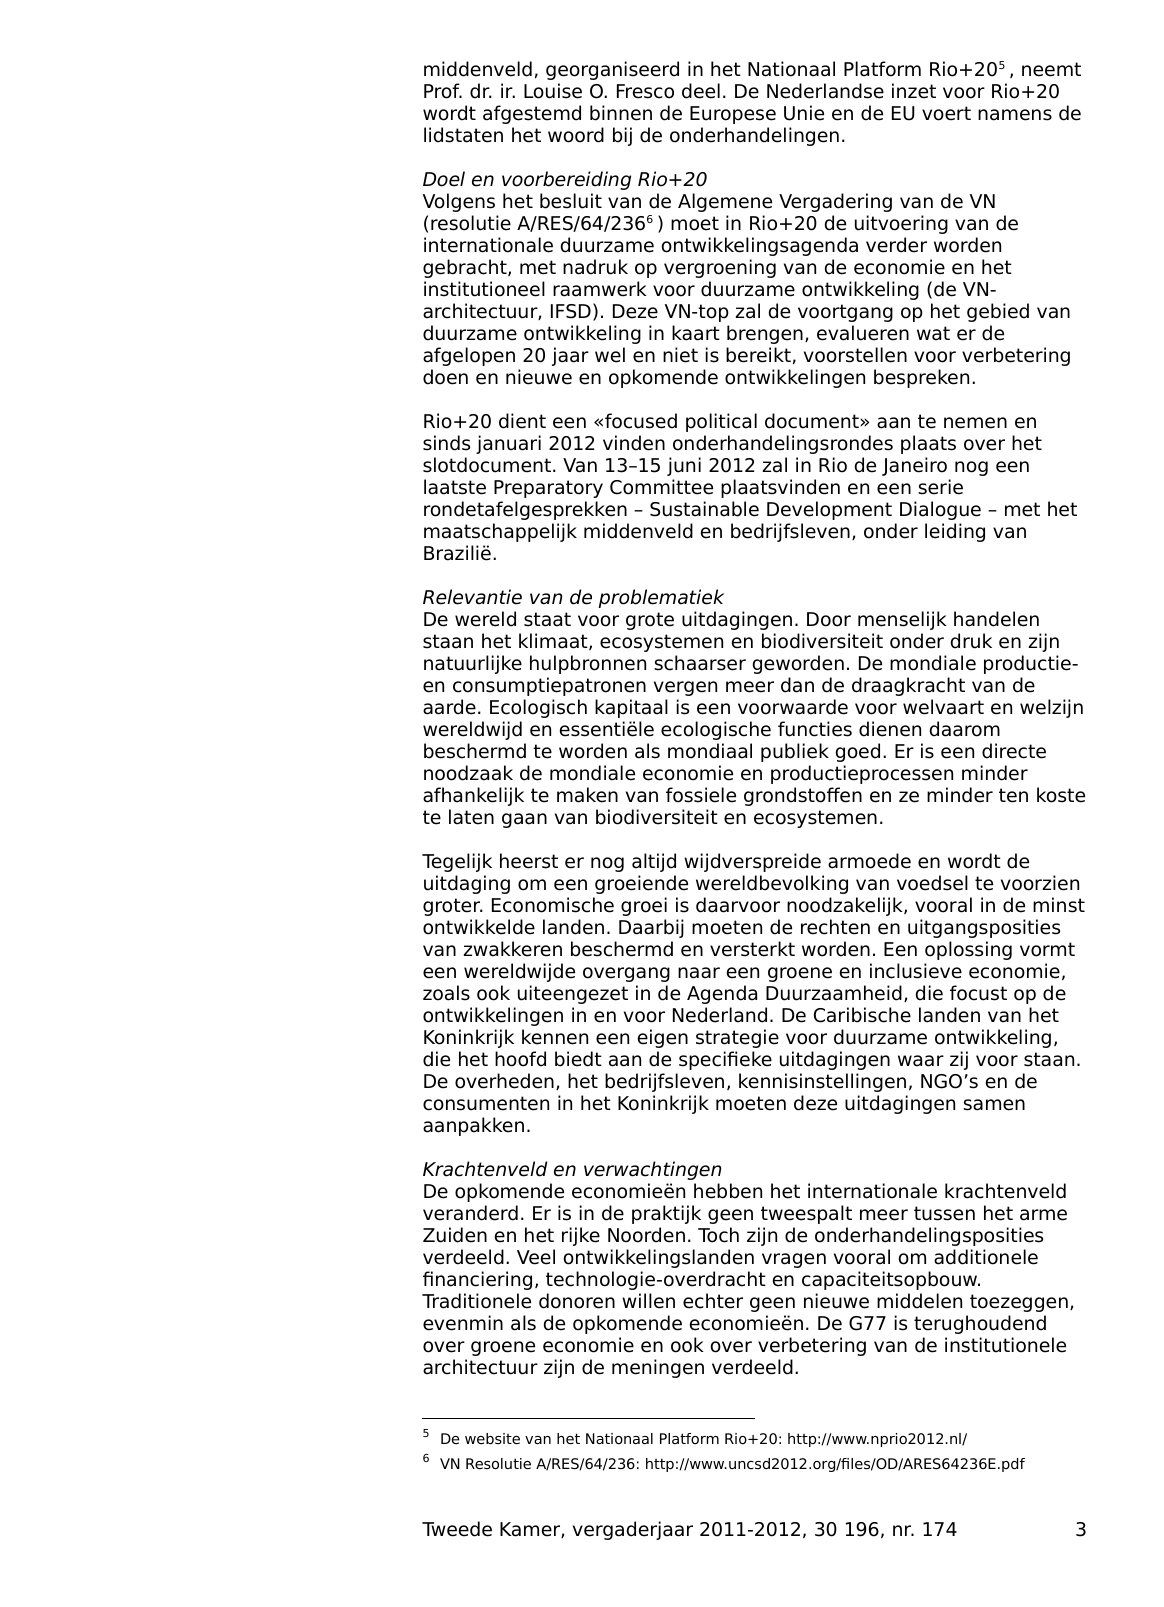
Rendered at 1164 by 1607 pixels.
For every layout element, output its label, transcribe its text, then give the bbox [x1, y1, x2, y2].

text middenveld, georganiseerd in het Nationaal Platform Rio+20, neemt Prof. dr. ir. Louise O. Fresco deel. De Nederlandse inzet voor Rio+20 wordt afgestemd binnen de Europese Unie en de EU voert namens de lidstaten het woord bij de onderhandelingen. [422, 59, 1087, 147]
text Tegelijk heerst er nog altijd wijdverspreide armoede en wordt de uitdaging om een groeiende wereldbevolking van voedsel te voorzien groter. Economische groei is daarvoor noodzakelijk, vooral in de minst ontwikkelde landen. Daarbij moeten de rechten en uitgangsposities van zwakkeren beschermd en versterkt worden. Een oplossing vormt een wereldwijde overgang naar een groene en inclusieve economie, zoals ook uiteengezet in de Agenda Duurzaamheid, die focust op de ontwikkelingen in en voor Nederland. De Caribische landen van het Koninkrijk kennen een eigen strategie voor duurzame ontwikkeling, die het hoofd biedt aan de specifieke uitdagingen waar zij voor staan. De overheden, het bedrijfsleven, kennisinstellingen, NGO’s en de consumenten in het Koninkrijk moeten deze uitdagingen samen aanpakken. [422, 851, 1087, 1137]
text Volgens het besluit van de Algemene Vergadering van de VN (resolutie A/RES/64/236) moet in Rio+20 de uitvoering van de internationale duurzame ontwikkelingsagenda verder worden gebracht, met nadruk op vergroening van de economie en het institutioneel raamwerk voor duurzame ontwikkeling (de VN-architectuur, IFSD). Deze VN-top zal de voortgang op het gebied van duurzame ontwikkeling in kaart brengen, evalueren wat er de afgelopen 20 jaar wel en niet is bereikt, voorstellen voor verbetering doen en nieuwe en opkomende ontwikkelingen bespreken. [422, 191, 1087, 389]
subtitle Relevantie van de problematiek [422, 587, 1087, 609]
text De wereld staat voor grote uitdagingen. Door menselijk handelen staan het klimaat, ecosystemen en biodiversiteit onder druk en zijn natuurlijke hulpbronnen schaarser geworden. De mondiale productie- en consumptiepatronen vergen meer dan de draagkracht van de aarde. Ecologisch kapitaal is een voorwaarde voor welvaart en welzijn wereldwijd en essentiële ecologische functies dienen daarom beschermd te worden als mondiaal publiek goed. Er is een directe noodzaak de mondiale economie en productieprocessen minder afhankelijk te maken van fossiele grondstoffen en ze minder ten koste te laten gaan van biodiversiteit en ecosystemen. [422, 609, 1087, 829]
text De website van het Nationaal Platform Rio+20: http://www.nprio2012.nl/ [422, 1427, 1087, 1449]
text Rio+20 dient een «focused political document» aan te nemen en sinds januari 2012 vinden onderhandelingsrondes plaats over het slotdocument. Van 13–15 juni 2012 zal in Rio de Janeiro nog een laatste Preparatory Committee plaatsvinden en een serie rondetafelgesprekken – Sustainable Development Dialogue – met het maatschappelijk middenveld en bedrijfsleven, onder leiding van Brazilië. [422, 411, 1087, 565]
text De opkomende economieën hebben het internationale krachtenveld veranderd. Er is in de praktijk geen tweespalt meer tussen het arme Zuiden en het rijke Noorden. Toch zijn de onderhandelingsposities verdeeld. Veel ontwikkelingslanden vragen vooral om additionele financiering, technologie-overdracht en capaciteitsopbouw. Traditionele donoren willen echter geen nieuwe middelen toezeggen, evenmin als de opkomende economieën. De G77 is terughoudend over groene economie en ook over verbetering van de institutionele architectuur zijn de meningen verdeeld. [422, 1181, 1087, 1379]
text VN Resolutie A/RES/64/236: http://www.uncsd2012.org/files/OD/ARES64236E.pdf [422, 1452, 1087, 1474]
subtitle Krachtenveld en verwachtingen [422, 1159, 1087, 1181]
subtitle Doel en voorbereiding Rio+20 [422, 169, 1087, 191]
